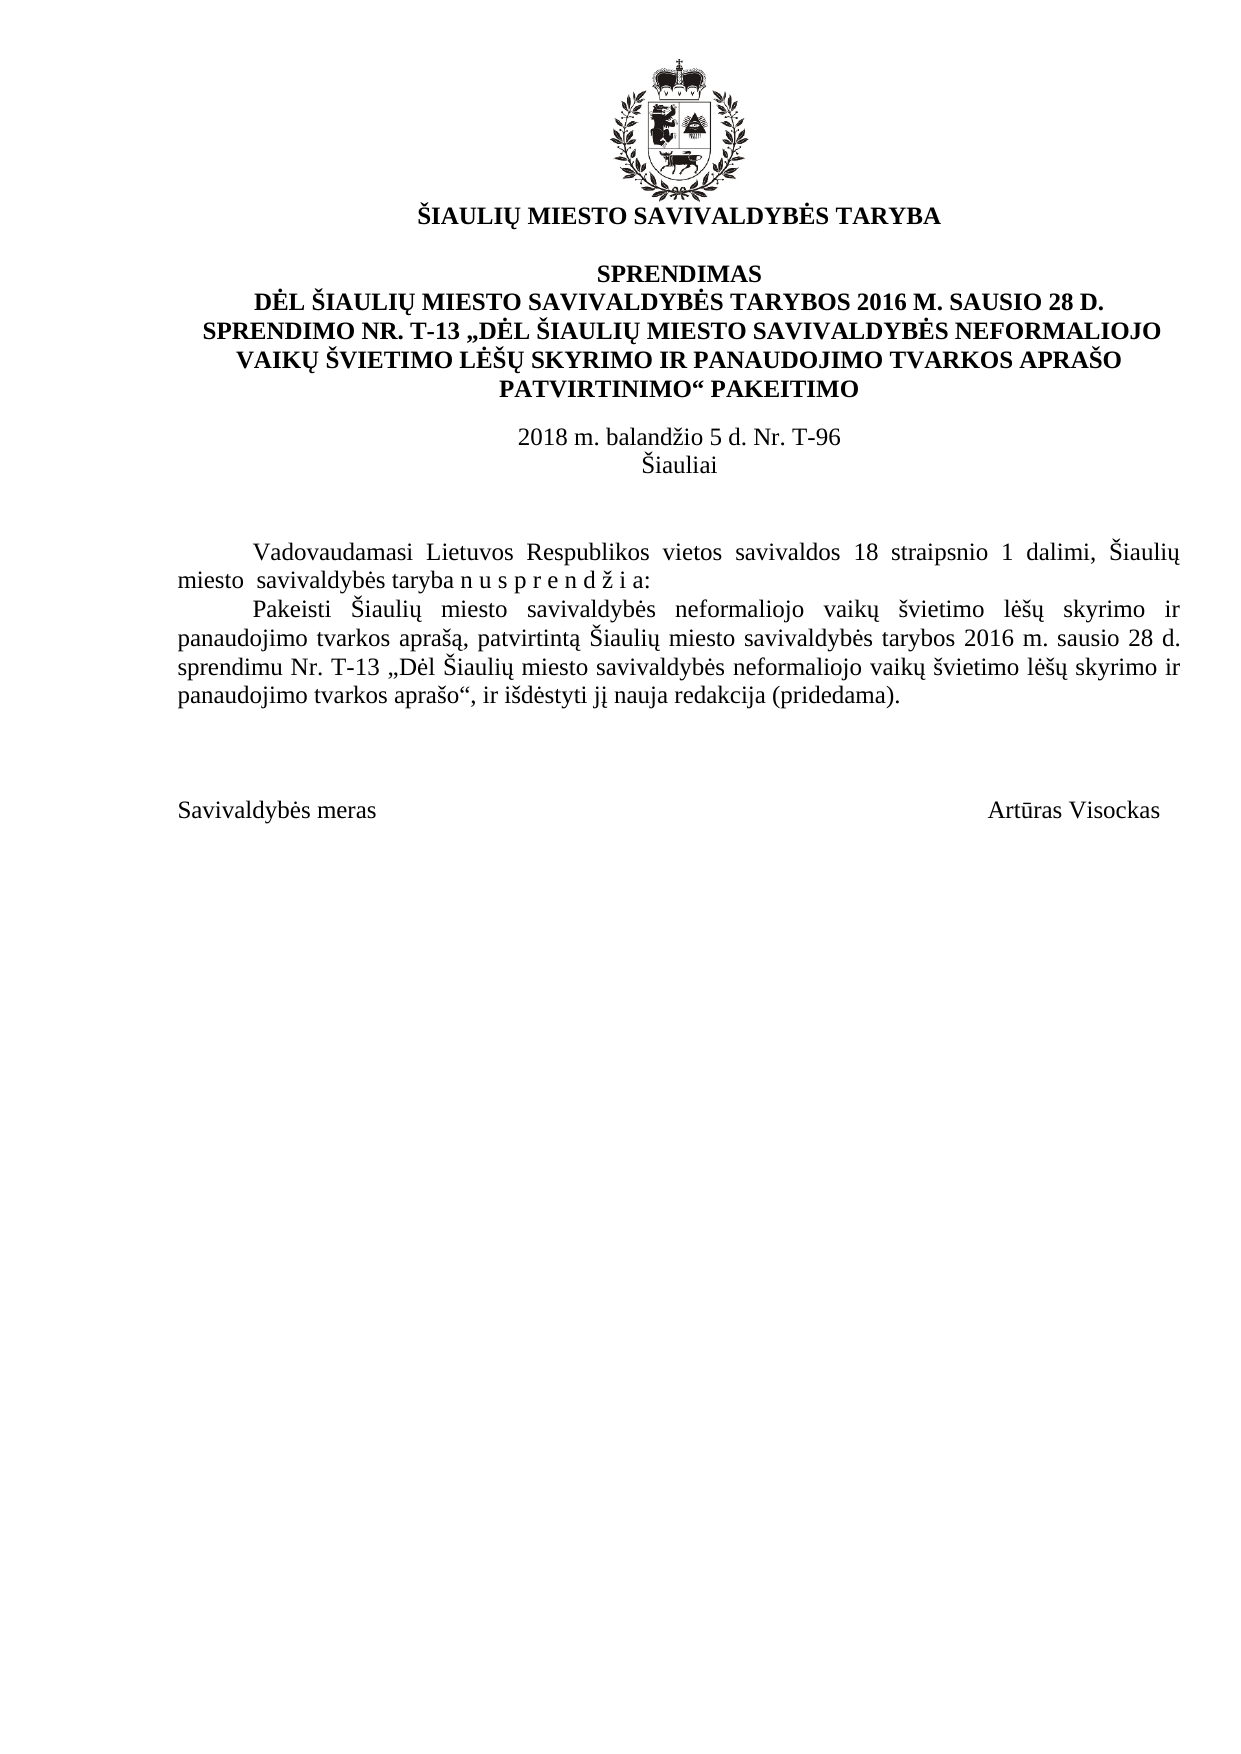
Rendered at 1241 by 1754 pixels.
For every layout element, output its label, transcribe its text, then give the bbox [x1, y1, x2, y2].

text dĖL Šiaulių miesto savivaldybės tarybos 2016 m. SAUSIO 28 d. [177, 287, 1181, 316]
text Pakeisti Šiaulių miesto savivaldybės neformaliojo vaikų švietimo lėšų skyrimo ir panaudojimo tvarkos aprašą, patvirtintą Šiaulių miesto savivaldybės tarybos 2016 m. sausio 28 d. sprendimu Nr. T-13 „Dėl Šiaulių miesto savivaldybės neformaliojo vaikų švietimo lėšų skyrimo ir panaudojimo tvarkos aprašo“, ir išdėstyti jį nauja redakcija (pridedama). [177, 594, 1181, 709]
text Savivaldybės meras Artūras Visockas [177, 795, 1181, 824]
text SPRENDIMAS [177, 259, 1181, 287]
text 2018 m. balandžio 5 d. Nr. T-96 [177, 422, 1181, 450]
text Šiaulių miesto savivaldybės taryba [177, 201, 1181, 230]
subtitle Šiauliai [177, 450, 1181, 479]
text Vadovaudamasi Lietuvos Respublikos vietos savivaldos 18 straipsnio 1 dalimi, Šiaulių miesto savivaldybės taryba n u s p r e n d ž i a: [177, 537, 1181, 594]
text sprendimo nr. T-13 „DĖL ŠIAULIŲ MIESTO SAVIVALDYBĖS NEFORMALIOJO VAIKŲ ŠVIETIMO LĖŠŲ SKYRIMO IR PANAUDOJIMO TVARKOS APRAŠO PATVIRTINIMO“ pakeitimo [177, 316, 1181, 402]
